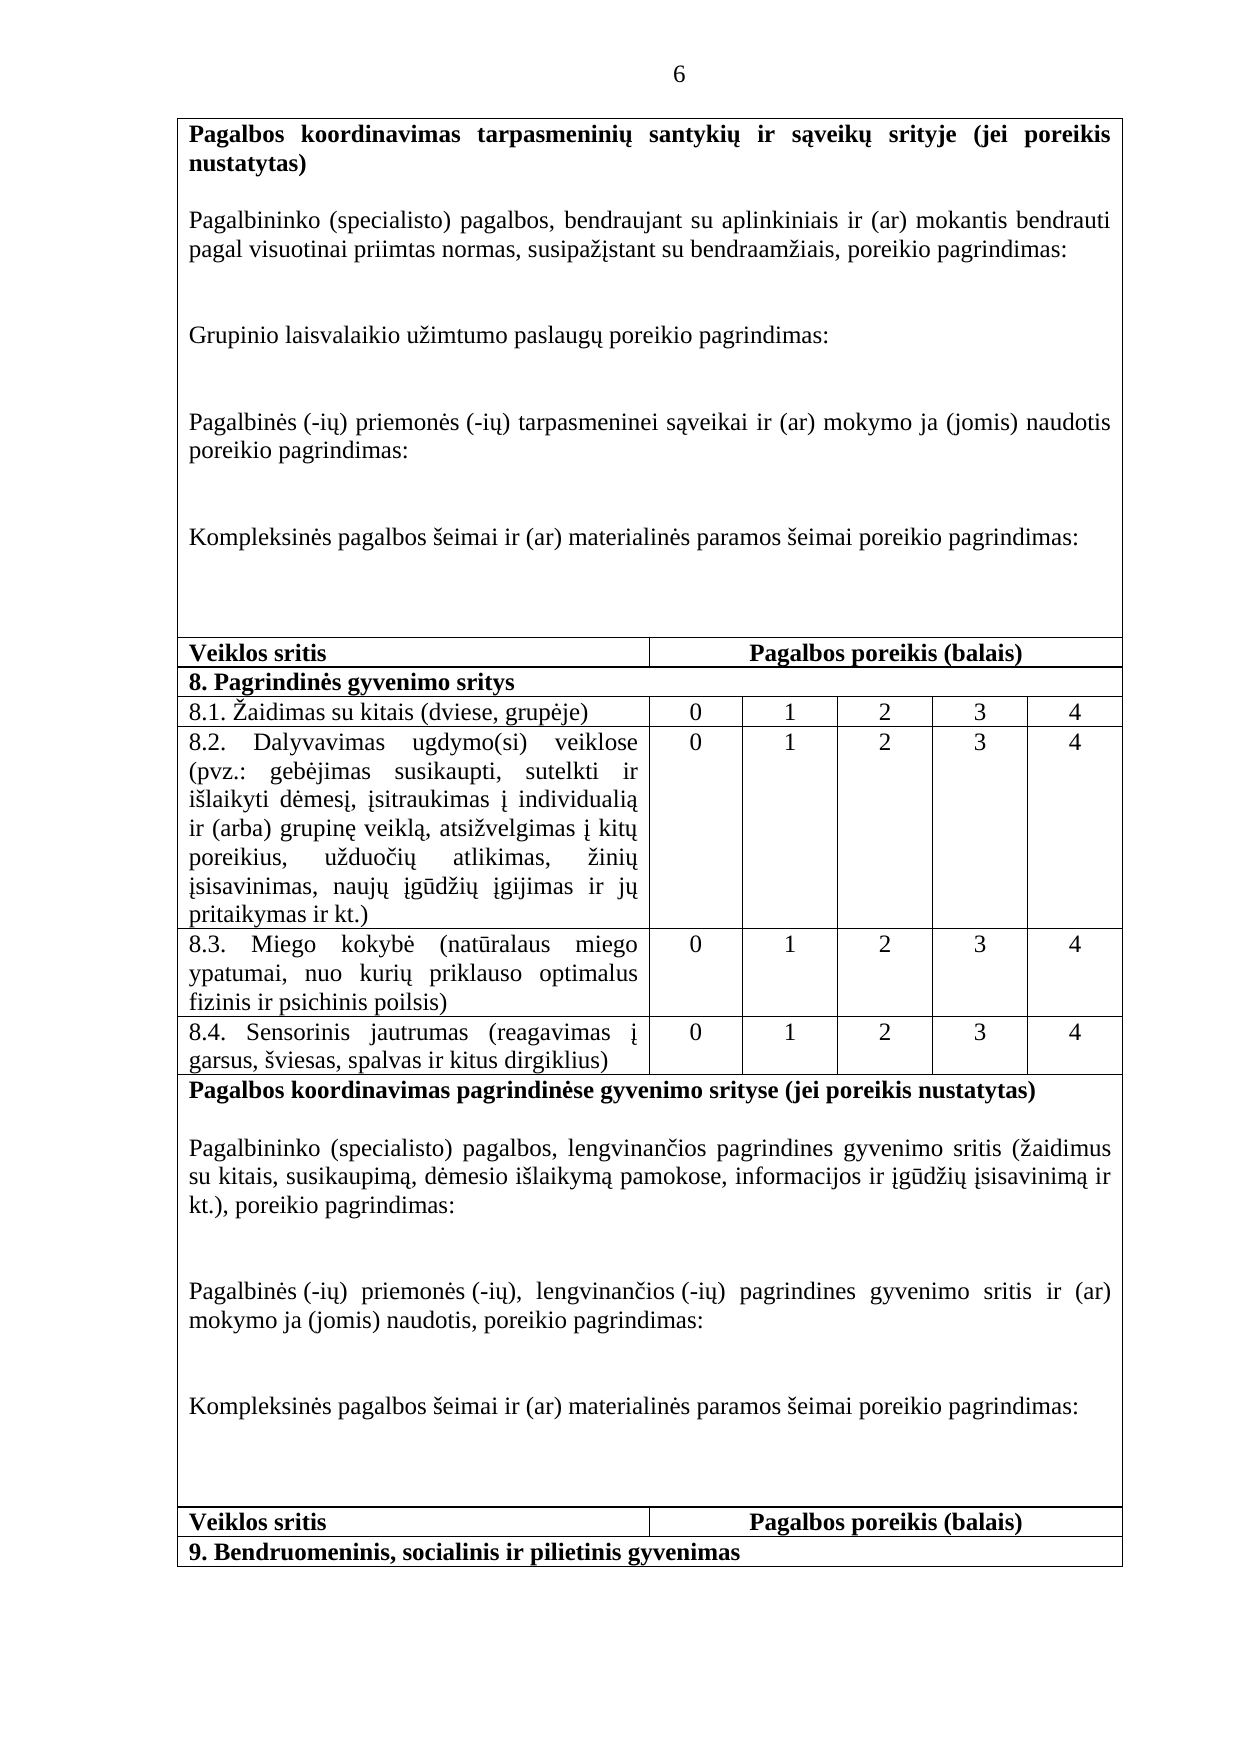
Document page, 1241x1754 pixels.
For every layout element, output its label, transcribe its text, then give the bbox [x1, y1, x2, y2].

table_cell Pagalbos poreikis (balais) [650, 1508, 1122, 1536]
table_cell Pagalbos koordinavimas tarpasmeninių santykių ir sąveikų srityje (jei poreikis nustatytas) Pagalbininko (specialisto) pagalbos, bendraujant su aplinkiniais ir (ar) mokantis bendrauti pagal visuotinai priimtas normas, susipažįstant su bendraamžiais, poreikio pagrindimas: Grupinio laisvalaikio užimtumo paslaugų poreikio pagrindimas: Pagalbinės (-ių) priemonės (-ių) tarpasmeninei sąveikai ir (ar) mokymo ja (jomis) naudotis poreikio pagrindimas: Kompleksinės pagalbos šeimai ir (ar) materialinės paramos šeimai poreikio pagrindimas: [178, 119, 1122, 637]
table_cell 8.4. Sensorinis jautrumas (reagavimas į garsus, šviesas, spalvas ir kitus dirgiklius) [178, 1017, 649, 1074]
table_cell 2 [838, 1017, 932, 1074]
table_cell 4 [1028, 697, 1122, 726]
table_cell 8.1. Žaidimas su kitais (dviese, grupėje) [178, 697, 649, 726]
table_cell 9. Bendruomeninis, socialinis ir pilietinis gyvenimas [178, 1537, 1122, 1566]
table_cell 4 [1028, 727, 1122, 928]
table_cell 8.2. Dalyvavimas ugdymo(si) veiklose (pvz.: gebėjimas susikaupti, sutelkti ir išlaikyti dėmesį, įsitraukimas į individualią ir (arba) grupinę veiklą, atsižvelgimas į kitų poreikius, užduočių atlikimas, žinių įsisavinimas, naujų įgūdžių įgijimas ir jų pritaikymas ir kt.) [178, 727, 649, 928]
table_cell 8.3. Miego kokybė (natūralaus miego ypatumai, nuo kurių priklauso optimalus fizinis ir psichinis poilsis) [178, 929, 649, 1016]
table_cell Pagalbos poreikis (balais) [650, 638, 1122, 666]
table_cell Veiklos sritis [178, 638, 649, 666]
table_cell 3 [933, 727, 1027, 928]
table_cell 3 [933, 929, 1027, 1016]
table_cell 0 [650, 697, 742, 726]
table_cell 2 [838, 727, 932, 928]
table_cell 3 [933, 697, 1027, 726]
table_cell 4 [1028, 929, 1122, 1016]
table_cell 0 [650, 727, 742, 928]
table_cell Veiklos sritis [178, 1508, 649, 1536]
table_cell 4 [1028, 1017, 1122, 1074]
table_cell 1 [743, 929, 837, 1016]
table_cell Pagalbos koordinavimas pagrindinėse gyvenimo srityse (jei poreikis nustatytas) Pagalbininko (specialisto) pagalbos, lengvinančios pagrindines gyvenimo sritis (žaidimus su kitais, susikaupimą, dėmesio išlaikymą pamokose, informacijos ir įgūdžių įsisavinimą ir kt.), poreikio pagrindimas: Pagalbinės (-ių) priemonės (-ių), lengvinančios (-ių) pagrindines gyvenimo sritis ir (ar) mokymo ja (jomis) naudotis, poreikio pagrindimas: Kompleksinės pagalbos šeimai ir (ar) materialinės paramos šeimai poreikio pagrindimas: [178, 1075, 1122, 1506]
table_cell 2 [838, 929, 932, 1016]
table_cell 2 [838, 697, 932, 726]
table_cell 0 [650, 929, 742, 1016]
table_cell 1 [743, 697, 837, 726]
table_cell 8. Pagrindinės gyvenimo sritys [178, 668, 1122, 696]
table_cell 1 [743, 1017, 837, 1074]
table_cell 3 [933, 1017, 1027, 1074]
table_cell 0 [650, 1017, 742, 1074]
table_cell 1 [743, 727, 837, 928]
